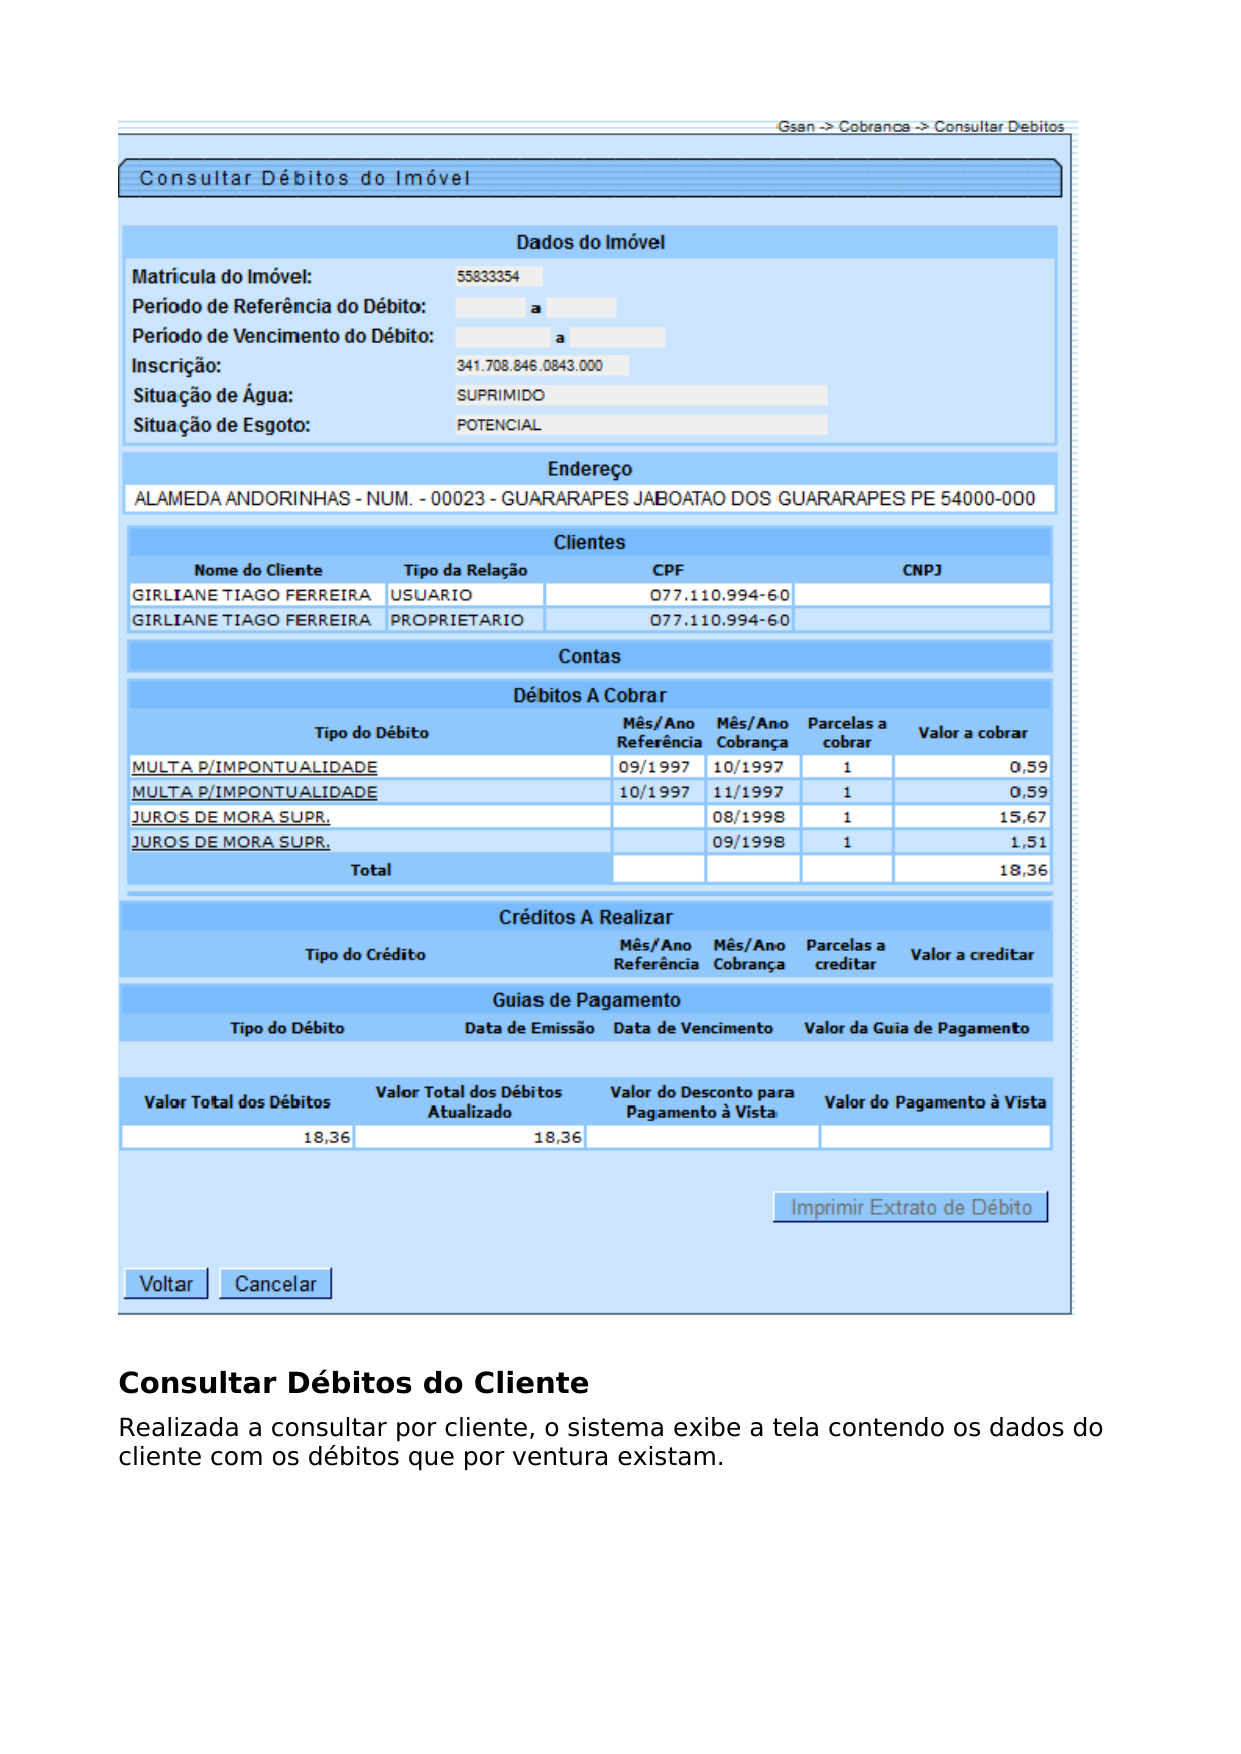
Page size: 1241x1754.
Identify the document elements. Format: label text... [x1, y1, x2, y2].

subtitle Consultar Débitos do Cliente [118, 1367, 1122, 1401]
text Realizada a consultar por cliente, o sistema exibe a tela contendo os dados do cliente com os débitos que por ventura existam. [118, 1413, 1122, 1471]
picture [118, 118, 1083, 1329]
